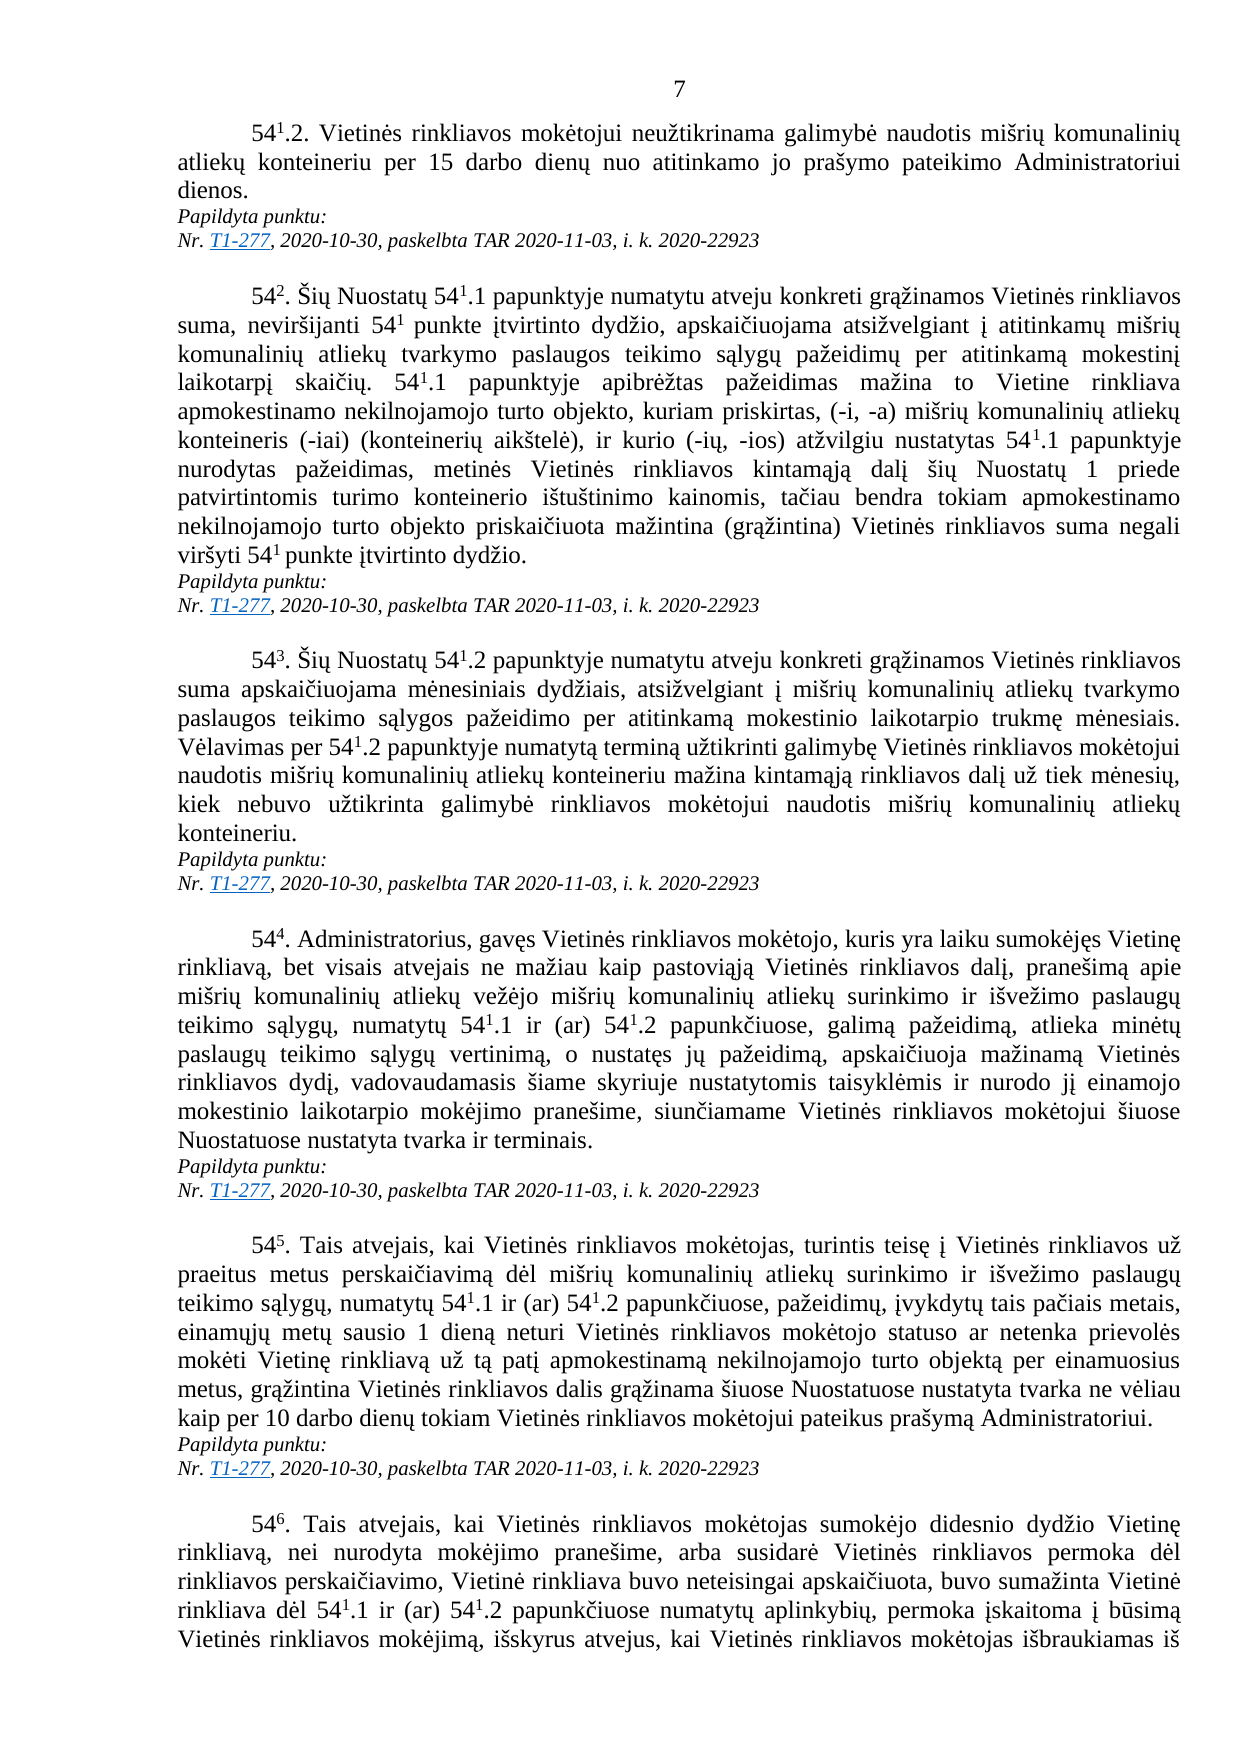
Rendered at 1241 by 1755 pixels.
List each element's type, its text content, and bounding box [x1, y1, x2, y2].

text Nr. T1-277, 2020-10-30, paskelbta TAR 2020-11-03, i. k. 2020-22923 [177, 228, 1181, 252]
text Nr. T1-277, 2020-10-30, paskelbta TAR 2020-11-03, i. k. 2020-22923 [177, 1456, 1181, 1480]
text 542. Šių Nuostatų 541.1 papunktyje numatytu atveju konkreti grąžinamos Vietinės rinkliavos suma, neviršijanti 541 punkte įtvirtinto dydžio, apskaičiuojama atsižvelgiant į atitinkamų mišrių komunalinių atliekų tvarkymo paslaugos teikimo sąlygų pažeidimų per atitinkamą mokestinį laikotarpį skaičių. 541.1 papunktyje apibrėžtas pažeidimas mažina to Vietine rinkliava apmokestinamo nekilnojamojo turto objekto, kuriam priskirtas, (-i, -a) mišrių komunalinių atliekų konteineris (-iai) (konteinerių aikštelė), ir kurio (-ių, -ios) atžvilgiu nustatytas 541.1 papunktyje nurodytas pažeidimas, metinės Vietinės rinkliavos kintamąją dalį šių Nuostatų 1 priede patvirtintomis turimo konteinerio ištuštinimo kainomis, tačiau bendra tokiam apmokestinamo nekilnojamojo turto objekto priskaičiuota mažintina (grąžintina) Vietinės rinkliavos suma negali viršyti 541 punkte įtvirtinto dydžio. [177, 281, 1181, 569]
text Papildyta punktu: [177, 1432, 1181, 1456]
text 544. Administratorius, gavęs Vietinės rinkliavos mokėtojo, kuris yra laiku sumokėjęs Vietinę rinkliavą, bet visais atvejais ne mažiau kaip pastoviąją Vietinės rinkliavos dalį, pranešimą apie mišrių komunalinių atliekų vežėjo mišrių komunalinių atliekų surinkimo ir išvežimo paslaugų teikimo sąlygų, numatytų 541.1 ir (ar) 541.2 papunkčiuose, galimą pažeidimą, atlieka minėtų paslaugų teikimo sąlygų vertinimą, o nustatęs jų pažeidimą, apskaičiuoja mažinamą Vietinės rinkliavos dydį, vadovaudamasis šiame skyriuje nustatytomis taisyklėmis ir nurodo jį einamojo mokestinio laikotarpio mokėjimo pranešime, siunčiamame Vietinės rinkliavos mokėtojui šiuose Nuostatuose nustatyta tvarka ir terminais. [177, 924, 1181, 1154]
text Papildyta punktu: [177, 204, 1181, 228]
text 543. Šių Nuostatų 541.2 papunktyje numatytu atveju konkreti grąžinamos Vietinės rinkliavos suma apskaičiuojama mėnesiniais dydžiais, atsižvelgiant į mišrių komunalinių atliekų tvarkymo paslaugos teikimo sąlygos pažeidimo per atitinkamą mokestinio laikotarpio trukmę mėnesiais. Vėlavimas per 541.2 papunktyje numatytą terminą užtikrinti galimybę Vietinės rinkliavos mokėtojui naudotis mišrių komunalinių atliekų konteineriu mažina kintamąją rinkliavos dalį už tiek mėnesių, kiek nebuvo užtikrinta galimybė rinkliavos mokėtojui naudotis mišrių komunalinių atliekų konteineriu. [177, 646, 1181, 847]
text Papildyta punktu: [177, 1154, 1181, 1178]
text Nr. T1-277, 2020-10-30, paskelbta TAR 2020-11-03, i. k. 2020-22923 [177, 871, 1181, 895]
text 545. Tais atvejais, kai Vietinės rinkliavos mokėtojas, turintis teisę į Vietinės rinkliavos už praeitus metus perskaičiavimą dėl mišrių komunalinių atliekų surinkimo ir išvežimo paslaugų teikimo sąlygų, numatytų 541.1 ir (ar) 541.2 papunkčiuose, pažeidimų, įvykdytų tais pačiais metais, einamųjų metų sausio 1 dieną neturi Vietinės rinkliavos mokėtojo statuso ar netenka prievolės mokėti Vietinę rinkliavą už tą patį apmokestinamą nekilnojamojo turto objektą per einamuosius metus, grąžintina Vietinės rinkliavos dalis grąžinama šiuose Nuostatuose nustatyta tvarka ne vėliau kaip per 10 darbo dienų tokiam Vietinės rinkliavos mokėtojui pateikus prašymą Administratoriui. [177, 1231, 1181, 1432]
text Nr. T1-277, 2020-10-30, paskelbta TAR 2020-11-03, i. k. 2020-22923 [177, 593, 1181, 617]
text Papildyta punktu: [177, 847, 1181, 871]
text Papildyta punktu: [177, 569, 1181, 593]
text 541.2. Vietinės rinkliavos mokėtojui neužtikrinama galimybė naudotis mišrių komunalinių atliekų konteineriu per 15 darbo dienų nuo atitinkamo jo prašymo pateikimo Administratoriui dienos. [177, 118, 1181, 204]
text Nr. T1-277, 2020-10-30, paskelbta TAR 2020-11-03, i. k. 2020-22923 [177, 1178, 1181, 1202]
text 546. Tais atvejais, kai Vietinės rinkliavos mokėtojas sumokėjo didesnio dydžio Vietinę rinkliavą, nei nurodyta mokėjimo pranešime, arba susidarė Vietinės rinkliavos permoka dėl rinkliavos perskaičiavimo, Vietinė rinkliava buvo neteisingai apskaičiuota, buvo sumažinta Vietinė rinkliava dėl 541.1 ir (ar) 541.2 papunkčiuose numatytų aplinkybių, permoka įskaitoma į būsimą Vietinės rinkliavos mokėjimą, išskyrus atvejus, kai Vietinės rinkliavos mokėtojas išbraukiamas iš [177, 1509, 1181, 1652]
